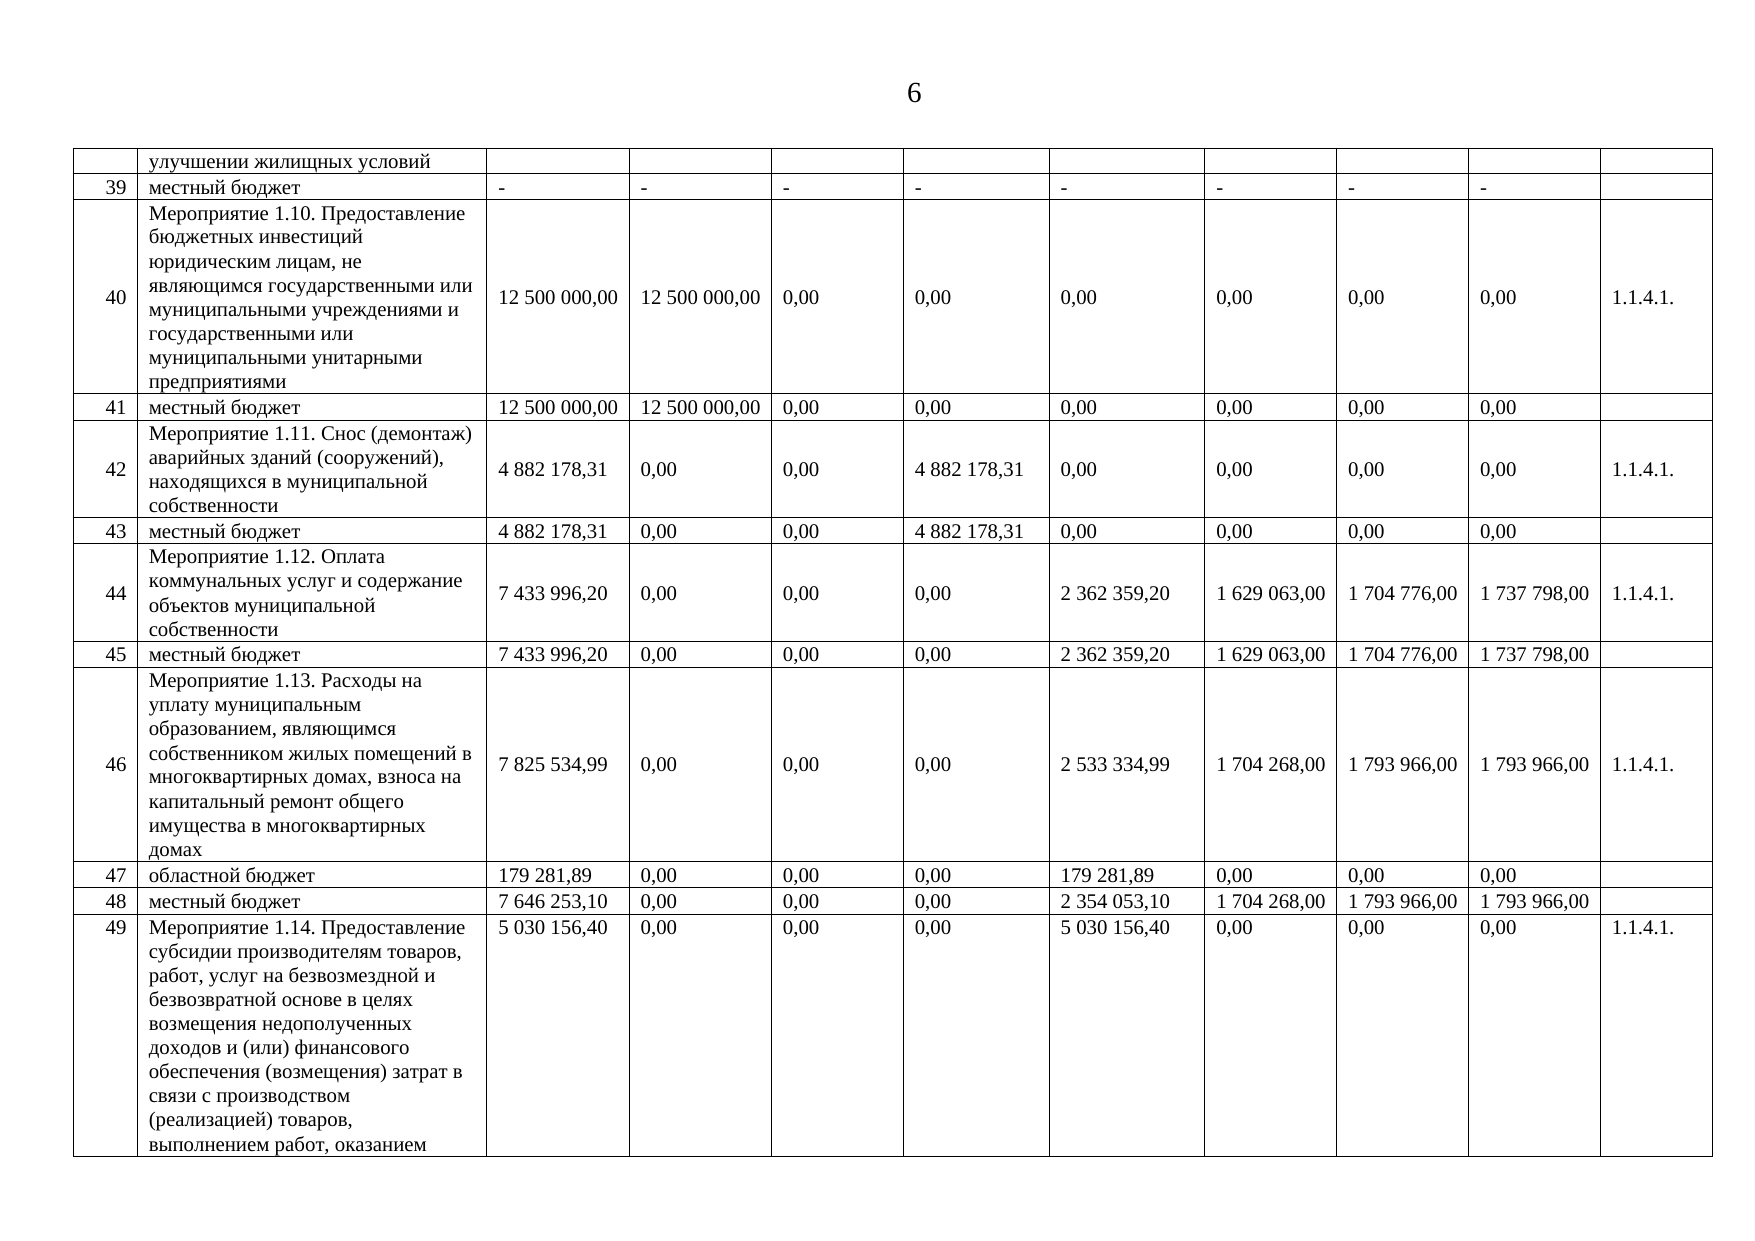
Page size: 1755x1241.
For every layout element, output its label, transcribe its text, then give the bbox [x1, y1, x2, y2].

table_cell 2 362 359,20 [1050, 544, 1204, 641]
table_cell 0,00 [772, 518, 903, 543]
table_cell 0,00 [904, 888, 1049, 914]
table_cell 0,00 [1469, 394, 1600, 419]
table_cell 4 882 178,31 [904, 518, 1049, 543]
table_cell 1 737 798,00 [1469, 642, 1600, 667]
table_cell 179 281,89 [487, 862, 629, 887]
table_cell 1.1.4.1. [1601, 915, 1712, 1156]
table_cell [1601, 888, 1712, 914]
table_cell 47 [74, 862, 137, 887]
table_cell 0,00 [772, 200, 903, 393]
table_cell 0,00 [1469, 862, 1600, 887]
table_cell [1601, 174, 1712, 199]
table_cell 1 737 798,00 [1469, 544, 1600, 641]
table_cell [1601, 149, 1712, 173]
table_cell [1601, 394, 1712, 419]
table_cell 1.1.4.1. [1601, 544, 1712, 641]
table_cell 1 629 063,00 [1205, 642, 1336, 667]
table_cell 0,00 [904, 200, 1049, 393]
table_cell 0,00 [772, 668, 903, 861]
table_cell 4 882 178,31 [487, 421, 629, 517]
table_cell Мероприятие 1.14. Предоставление субсидии производителям товаров, работ, услуг на безвозмездной и безвозвратной основе в целях возмещения недополученных доходов и (или) финансового обеспечения (возмещения) затрат в связи с производством (реализацией) товаров, выполнением работ, оказанием [138, 915, 486, 1156]
table_cell - [1050, 149, 1204, 173]
table_cell 1 793 966,00 [1337, 888, 1468, 914]
table_cell - [630, 149, 771, 173]
table_cell 42 [74, 421, 137, 517]
table_cell местный бюджет [138, 174, 486, 199]
table_cell 4 882 178,31 [904, 421, 1049, 517]
table_cell - [1469, 149, 1600, 173]
table_cell 0,00 [904, 394, 1049, 419]
table_cell 0,00 [904, 668, 1049, 861]
table_cell 0,00 [1205, 421, 1336, 517]
table_cell 1 793 966,00 [1469, 888, 1600, 914]
table_cell Мероприятие 1.11. Снос (демонтаж) аварийных зданий (сооружений), находящихся в муниципальной собственности [138, 421, 486, 517]
table_cell 0,00 [1337, 200, 1468, 393]
table_cell 0,00 [1205, 518, 1336, 543]
table_cell 0,00 [904, 544, 1049, 641]
table_cell 40 [74, 200, 137, 393]
table_cell [1601, 862, 1712, 887]
table_cell - [487, 174, 629, 199]
table_cell 1 629 063,00 [1205, 544, 1336, 641]
table_cell 41 [74, 394, 137, 419]
table_cell 7 825 534,99 [487, 668, 629, 861]
table_cell [1601, 642, 1712, 667]
table_cell 0,00 [772, 394, 903, 419]
table_cell 1 793 966,00 [1337, 668, 1468, 861]
table_cell 0,00 [630, 544, 771, 641]
table_cell 0,00 [772, 421, 903, 517]
table_cell 0,00 [1469, 915, 1600, 1156]
table_cell Мероприятие 1.13. Расходы на уплату муниципальным образованием, являющимся собственником жилых помещений в многоквартирных домах, взноса на капитальный ремонт общего имущества в многоквартирных домах [138, 668, 486, 861]
table_cell 0,00 [1469, 518, 1600, 543]
table_cell 0,00 [630, 915, 771, 1156]
table_cell 0,00 [630, 642, 771, 667]
table_cell - [1205, 174, 1336, 199]
table_cell [1601, 518, 1712, 543]
table_cell 0,00 [1469, 200, 1600, 393]
table_cell - [1337, 174, 1468, 199]
table_cell - [1469, 174, 1600, 199]
table_cell 12 500 000,00 [487, 200, 629, 393]
table_cell 1 704 268,00 [1205, 668, 1336, 861]
table_cell 39 [74, 174, 137, 199]
table_cell 0,00 [772, 915, 903, 1156]
table_cell 1 704 268,00 [1205, 888, 1336, 914]
table_cell - [1050, 174, 1204, 199]
table_cell 0,00 [630, 421, 771, 517]
table_cell местный бюджет [138, 518, 486, 543]
table_cell 0,00 [630, 862, 771, 887]
table_cell 0,00 [904, 915, 1049, 1156]
table_cell 1.1.4.1. [1601, 668, 1712, 861]
table_cell 0,00 [1337, 394, 1468, 419]
table_cell 0,00 [1337, 862, 1468, 887]
table_cell 0,00 [1050, 200, 1204, 393]
table_cell - [904, 174, 1049, 199]
table_cell 7 646 253,10 [487, 888, 629, 914]
table_cell 2 533 334,99 [1050, 668, 1204, 861]
table_cell - [772, 149, 903, 173]
table_cell 2 362 359,20 [1050, 642, 1204, 667]
table_cell 0,00 [1337, 421, 1468, 517]
table_cell 0,00 [772, 862, 903, 887]
table_cell 0,00 [1050, 421, 1204, 517]
table_cell областной бюджет [138, 862, 486, 887]
table_cell 0,00 [772, 642, 903, 667]
table_cell местный бюджет [138, 642, 486, 667]
table_cell 0,00 [772, 544, 903, 641]
table_cell 0,00 [1205, 915, 1336, 1156]
table_cell 0,00 [1205, 394, 1336, 419]
table_cell 44 [74, 544, 137, 641]
table_cell 0,00 [1469, 421, 1600, 517]
table_cell 0,00 [1337, 518, 1468, 543]
table_cell улучшении жилищных условий [138, 149, 486, 173]
table_cell Мероприятие 1.10. Предоставление бюджетных инвестиций юридическим лицам, не являющимся государственными или муниципальными учреждениями и государственными или муниципальными унитарными предприятиями [138, 200, 486, 393]
table_cell 12 500 000,00 [630, 200, 771, 393]
table_cell 5 030 156,40 [487, 915, 629, 1156]
table_cell 1 793 966,00 [1469, 668, 1600, 861]
table_cell 0,00 [1205, 862, 1336, 887]
table_cell - [487, 149, 629, 173]
table_cell местный бюджет [138, 888, 486, 914]
table_cell 45 [74, 642, 137, 667]
table_cell 48 [74, 888, 137, 914]
table_cell [74, 149, 137, 173]
table_cell 0,00 [630, 518, 771, 543]
table_cell 0,00 [904, 862, 1049, 887]
table_cell 179 281,89 [1050, 862, 1204, 887]
table_cell 0,00 [904, 642, 1049, 667]
table_cell 43 [74, 518, 137, 543]
table_cell - [772, 174, 903, 199]
table_cell Мероприятие 1.12. Оплата коммунальных услуг и содержание объектов муниципальной собственности [138, 544, 486, 641]
table_cell - [904, 149, 1049, 173]
table_cell 12 500 000,00 [630, 394, 771, 419]
table_cell 1 704 776,00 [1337, 642, 1468, 667]
table_cell 12 500 000,00 [487, 394, 629, 419]
table_cell 0,00 [1205, 200, 1336, 393]
table_cell 4 882 178,31 [487, 518, 629, 543]
table_cell 46 [74, 668, 137, 861]
table_cell 0,00 [1337, 915, 1468, 1156]
table_cell 1.1.4.1. [1601, 200, 1712, 393]
table_cell 1.1.4.1. [1601, 421, 1712, 517]
table_cell местный бюджет [138, 394, 486, 419]
table_cell 7 433 996,20 [487, 544, 629, 641]
table_cell 0,00 [772, 888, 903, 914]
table_cell 0,00 [1050, 518, 1204, 543]
table_cell 0,00 [630, 668, 771, 861]
table_cell 1 704 776,00 [1337, 544, 1468, 641]
table_cell - [630, 174, 771, 199]
table_cell 49 [74, 915, 137, 1156]
table_cell - [1205, 149, 1336, 173]
table_cell - [1337, 149, 1468, 173]
table_cell 7 433 996,20 [487, 642, 629, 667]
table_cell 0,00 [1050, 394, 1204, 419]
table_cell 5 030 156,40 [1050, 915, 1204, 1156]
table_cell 2 354 053,10 [1050, 888, 1204, 914]
table_cell 0,00 [630, 888, 771, 914]
